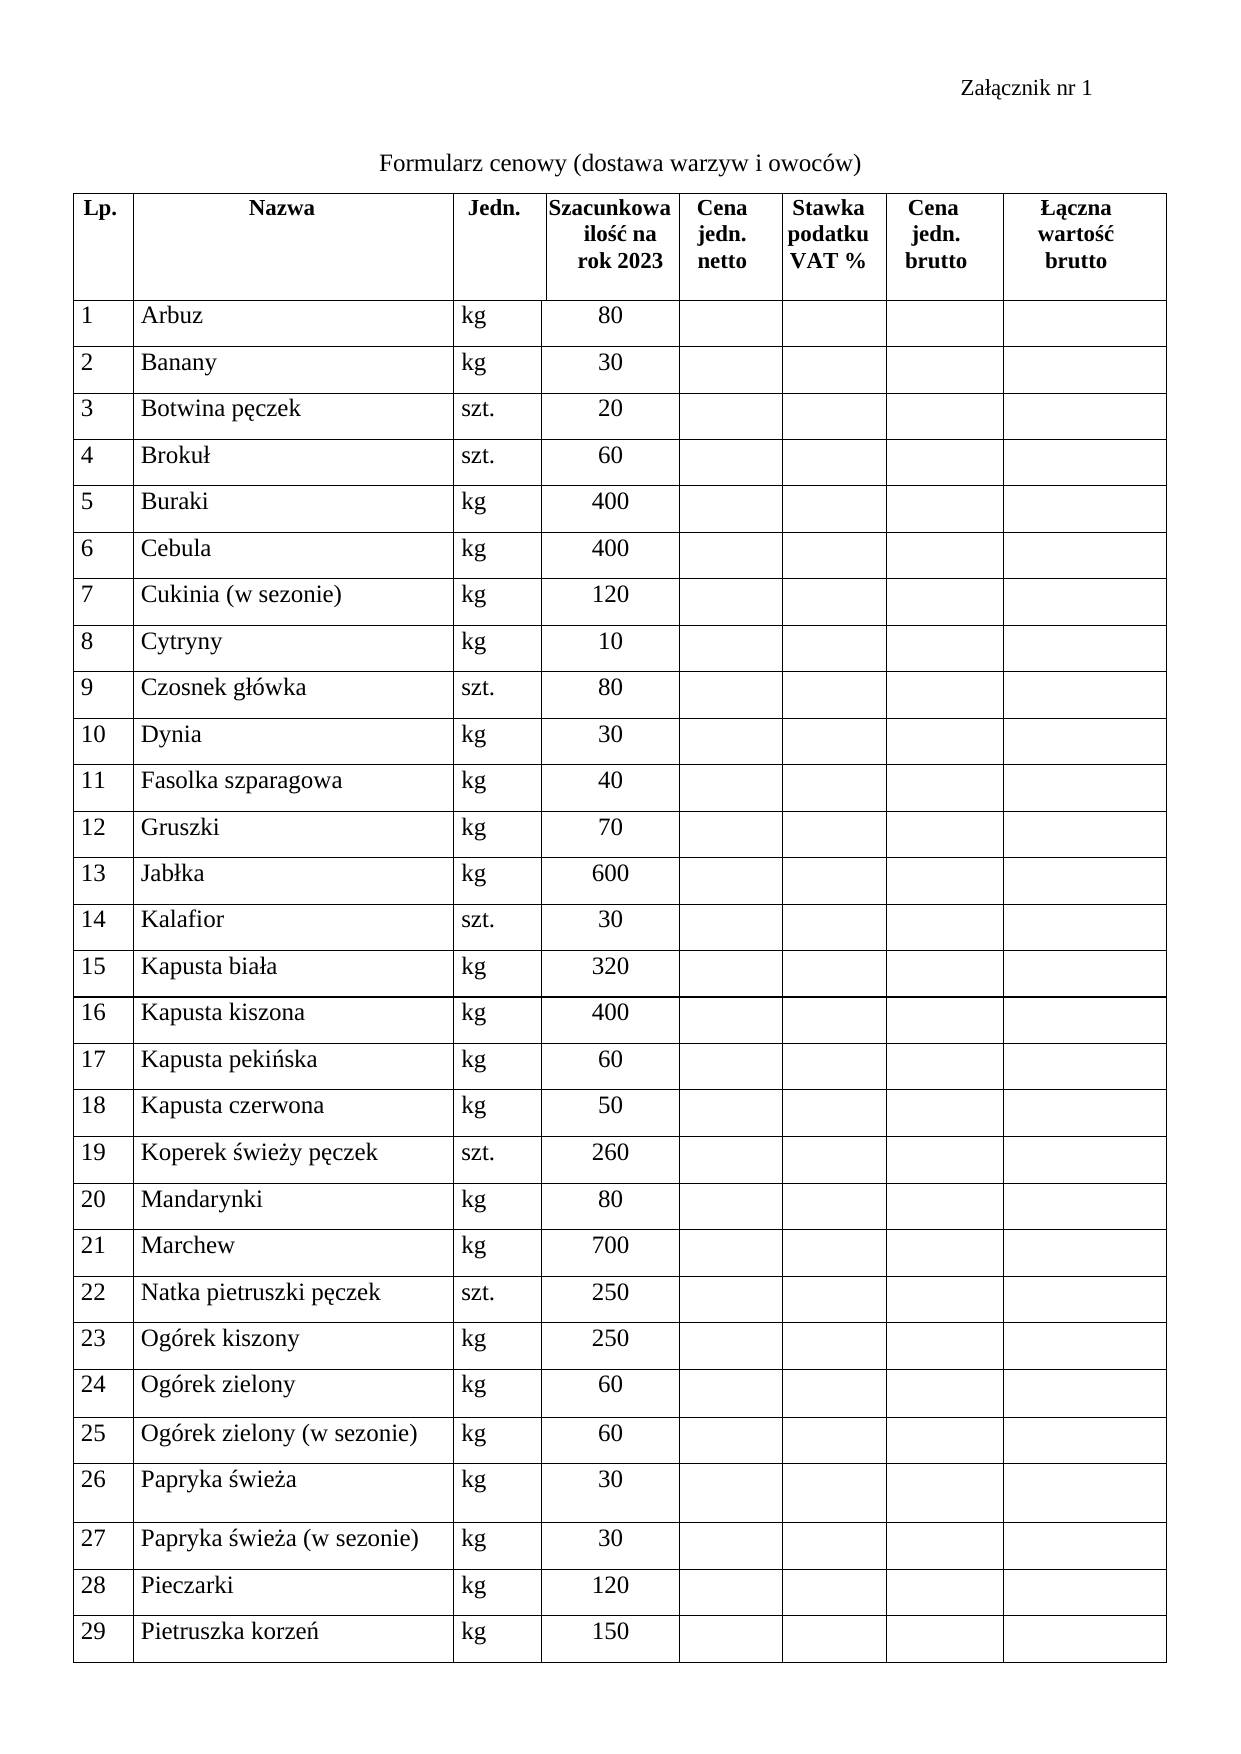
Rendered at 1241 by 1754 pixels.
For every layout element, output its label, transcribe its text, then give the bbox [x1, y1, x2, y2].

table_cell 80 [542, 672, 679, 718]
table_cell [783, 905, 886, 950]
table_cell 21 [74, 1230, 133, 1276]
table_cell [680, 765, 782, 811]
table_cell [783, 1464, 886, 1522]
table_cell Arbuz [134, 301, 453, 346]
table_cell 4 [74, 440, 133, 485]
table_cell [783, 1230, 886, 1276]
table_header Jedn. [454, 194, 546, 299]
table_cell 60 [542, 1044, 679, 1089]
table_cell 400 [542, 486, 679, 532]
table_cell szt. [454, 672, 541, 718]
table_cell [887, 905, 1003, 950]
table_cell [1004, 301, 1166, 346]
table_cell kg [454, 486, 541, 532]
table_cell [1004, 905, 1166, 950]
table_cell kg [454, 626, 541, 671]
table_cell [783, 1323, 886, 1368]
table_cell kg [454, 812, 541, 857]
table_cell 60 [542, 1370, 679, 1417]
table_cell [680, 301, 782, 346]
table_cell [887, 579, 1003, 625]
table_cell szt. [454, 394, 541, 439]
table_cell [1004, 1230, 1166, 1276]
table_cell [1004, 1090, 1166, 1136]
table_cell Ogórek zielony [134, 1370, 453, 1417]
table_cell [680, 1277, 782, 1322]
table_cell [680, 1570, 782, 1615]
table_cell Cukinia (w sezonie) [134, 579, 453, 625]
table_cell [887, 347, 1003, 392]
table_cell [1004, 1464, 1166, 1522]
table_cell 6 [74, 533, 133, 578]
table_cell [680, 1090, 782, 1136]
table_header Cena jedn. netto [680, 194, 782, 299]
table_cell [783, 533, 886, 578]
table_cell kg [454, 1184, 541, 1229]
table_cell 17 [74, 1044, 133, 1089]
table_cell [1004, 1184, 1166, 1229]
table_cell Buraki [134, 486, 453, 532]
table_cell kg [454, 1570, 541, 1615]
table_cell 50 [542, 1090, 679, 1136]
table_cell [1004, 672, 1166, 718]
table_cell 30 [542, 1464, 679, 1522]
table_cell 19 [74, 1137, 133, 1183]
table_cell 2 [74, 347, 133, 392]
table_cell 24 [74, 1370, 133, 1417]
table_cell [783, 626, 886, 671]
table_cell 600 [542, 858, 679, 903]
table_cell [783, 672, 886, 718]
table_cell 11 [74, 765, 133, 811]
table_cell Marchew [134, 1230, 453, 1276]
table_cell 27 [74, 1523, 133, 1569]
table_cell [680, 347, 782, 392]
table_cell [783, 347, 886, 392]
table_cell szt. [454, 1277, 541, 1322]
table_cell 23 [74, 1323, 133, 1368]
table_cell Botwina pęczek [134, 394, 453, 439]
table_cell [1004, 626, 1166, 671]
table_cell [680, 1418, 782, 1463]
table_cell [887, 1090, 1003, 1136]
table_cell [1004, 765, 1166, 811]
table_cell 60 [542, 1418, 679, 1463]
table_cell [680, 672, 782, 718]
table_cell [783, 858, 886, 903]
table_cell 700 [542, 1230, 679, 1276]
table_cell [887, 998, 1003, 1043]
table_cell [680, 1523, 782, 1569]
table_cell [680, 626, 782, 671]
table_cell kg [454, 951, 541, 996]
table_cell [887, 1044, 1003, 1089]
table_cell kg [454, 858, 541, 903]
table_cell [1004, 858, 1166, 903]
table_cell [783, 1184, 886, 1229]
table_cell Natka pietruszki pęczek [134, 1277, 453, 1322]
table_cell 150 [542, 1616, 679, 1662]
table_cell [887, 812, 1003, 857]
table_cell [680, 440, 782, 485]
table_cell szt. [454, 1137, 541, 1183]
table_cell [680, 1323, 782, 1368]
table_cell Czosnek główka [134, 672, 453, 718]
table_cell [887, 951, 1003, 996]
table_cell [1004, 533, 1166, 578]
table_cell [680, 858, 782, 903]
table_cell Papryka świeża (w sezonie) [134, 1523, 453, 1569]
table_cell 3 [74, 394, 133, 439]
table_cell 22 [74, 1277, 133, 1322]
table_cell [680, 905, 782, 950]
table_cell [680, 951, 782, 996]
table_cell [680, 1230, 782, 1276]
table_cell 250 [542, 1323, 679, 1368]
table_cell [1004, 1277, 1166, 1322]
table_cell [1004, 951, 1166, 996]
table_cell 29 [74, 1616, 133, 1662]
table_cell [1004, 486, 1166, 532]
table_cell Jabłka [134, 858, 453, 903]
table_cell kg [454, 579, 541, 625]
table_cell 80 [542, 1184, 679, 1229]
table_cell [680, 812, 782, 857]
table_cell [1004, 1137, 1166, 1183]
table_cell Gruszki [134, 812, 453, 857]
table_cell [1004, 812, 1166, 857]
table_cell szt. [454, 905, 541, 950]
table_cell 20 [542, 394, 679, 439]
table_cell [887, 719, 1003, 764]
table_cell Fasolka szparagowa [134, 765, 453, 811]
table_cell [783, 394, 886, 439]
table_cell [783, 1570, 886, 1615]
table_cell [887, 1230, 1003, 1276]
table_cell [783, 1277, 886, 1322]
table_cell 250 [542, 1277, 679, 1322]
table_cell 13 [74, 858, 133, 903]
table_cell [1004, 1616, 1166, 1662]
table_cell 7 [74, 579, 133, 625]
table_cell 10 [542, 626, 679, 671]
table_cell [887, 394, 1003, 439]
table_cell 26 [74, 1464, 133, 1522]
table_cell [680, 1464, 782, 1522]
table_cell [783, 1418, 886, 1463]
table_cell Cebula [134, 533, 453, 578]
table_cell [1004, 440, 1166, 485]
table_cell 25 [74, 1418, 133, 1463]
table_cell Kapusta kiszona [134, 998, 453, 1043]
table_cell [783, 1616, 886, 1662]
table_cell kg [454, 1044, 541, 1089]
table_cell 80 [542, 301, 679, 346]
table_cell [680, 1137, 782, 1183]
table_cell 120 [542, 579, 679, 625]
table_cell [680, 579, 782, 625]
table_cell 30 [542, 347, 679, 392]
table_cell kg [454, 347, 541, 392]
table_cell [1004, 1370, 1166, 1417]
table_header Stawka podatku VAT % [783, 194, 886, 299]
table_cell [783, 1044, 886, 1089]
table_cell [783, 1137, 886, 1183]
table_cell 20 [74, 1184, 133, 1229]
table_cell [680, 1616, 782, 1662]
table_cell Kalafior [134, 905, 453, 950]
table_cell [887, 1418, 1003, 1463]
table_cell kg [454, 719, 541, 764]
table_cell [887, 1464, 1003, 1522]
table_cell [887, 1370, 1003, 1417]
table_cell 18 [74, 1090, 133, 1136]
table_cell [887, 626, 1003, 671]
table_cell 8 [74, 626, 133, 671]
table_cell [887, 1570, 1003, 1615]
table_cell [887, 533, 1003, 578]
table_cell [680, 1370, 782, 1417]
table_cell 5 [74, 486, 133, 532]
table_cell [1004, 1044, 1166, 1089]
table_cell kg [454, 1323, 541, 1368]
table_cell 28 [74, 1570, 133, 1615]
text Formularz cenowy (dostawa warzyw i owoców) [148, 148, 1093, 176]
table_cell kg [454, 1464, 541, 1522]
table_cell [1004, 394, 1166, 439]
table_cell 30 [542, 905, 679, 950]
table_cell Kapusta czerwona [134, 1090, 453, 1136]
table_cell 70 [542, 812, 679, 857]
table_cell [680, 998, 782, 1043]
table_cell 30 [542, 1523, 679, 1569]
table_cell [887, 301, 1003, 346]
table_cell 30 [542, 719, 679, 764]
table_cell [783, 719, 886, 764]
table_cell [680, 719, 782, 764]
table_cell Brokuł [134, 440, 453, 485]
table_cell kg [454, 1370, 541, 1417]
table_cell kg [454, 1523, 541, 1569]
table_cell Kapusta pekińska [134, 1044, 453, 1089]
table_cell [887, 1523, 1003, 1569]
table_cell [680, 1044, 782, 1089]
table_cell [783, 812, 886, 857]
table_cell kg [454, 1230, 541, 1276]
table_cell [783, 998, 886, 1043]
table_cell [680, 486, 782, 532]
table_cell 9 [74, 672, 133, 718]
table_cell 260 [542, 1137, 679, 1183]
table_cell [1004, 998, 1166, 1043]
table_cell 1 [74, 301, 133, 346]
table_cell [783, 579, 886, 625]
table_cell Pieczarki [134, 1570, 453, 1615]
table_cell [887, 765, 1003, 811]
table_cell kg [454, 301, 541, 346]
table_cell Mandarynki [134, 1184, 453, 1229]
table_header Cena jedn. brutto [887, 194, 1003, 299]
table_cell [1004, 579, 1166, 625]
table_cell [887, 672, 1003, 718]
table_cell [1004, 1323, 1166, 1368]
table_cell Papryka świeża [134, 1464, 453, 1522]
table_cell [783, 1370, 886, 1417]
table_cell 320 [542, 951, 679, 996]
table_cell Kapusta biała [134, 951, 453, 996]
table_cell [680, 533, 782, 578]
table_cell 120 [542, 1570, 679, 1615]
table_cell 16 [74, 998, 133, 1043]
table_cell kg [454, 533, 541, 578]
table_cell Dynia [134, 719, 453, 764]
table_cell 40 [542, 765, 679, 811]
table_header Łączna wartość brutto [1004, 194, 1166, 299]
table_cell [887, 1184, 1003, 1229]
table_cell Pietruszka korzeń [134, 1616, 453, 1662]
table_cell [680, 1184, 782, 1229]
table_cell [887, 1137, 1003, 1183]
table_cell Ogórek zielony (w sezonie) [134, 1418, 453, 1463]
table_cell [783, 1523, 886, 1569]
table_cell 60 [542, 440, 679, 485]
table_cell [1004, 1570, 1166, 1615]
table_cell [887, 1323, 1003, 1368]
table_cell [1004, 347, 1166, 392]
table_cell [783, 486, 886, 532]
table_cell 400 [542, 998, 679, 1043]
table_cell [887, 858, 1003, 903]
table_cell kg [454, 1418, 541, 1463]
table_cell 14 [74, 905, 133, 950]
table_cell [783, 1090, 886, 1136]
table_cell [783, 301, 886, 346]
table_cell [887, 1277, 1003, 1322]
table_cell kg [454, 998, 541, 1043]
table_cell Cytryny [134, 626, 453, 671]
table_cell 12 [74, 812, 133, 857]
table_header Szacunkowa ilość na rok 2023 [547, 194, 679, 299]
table_cell [887, 1616, 1003, 1662]
table_cell Koperek świeży pęczek [134, 1137, 453, 1183]
table_cell [1004, 719, 1166, 764]
table_cell [887, 440, 1003, 485]
table_cell kg [454, 1616, 541, 1662]
table_cell 10 [74, 719, 133, 764]
table_cell [783, 765, 886, 811]
table_cell Banany [134, 347, 453, 392]
table_cell kg [454, 1090, 541, 1136]
table_cell Ogórek kiszony [134, 1323, 453, 1368]
table_cell 15 [74, 951, 133, 996]
table_cell [887, 486, 1003, 532]
table_cell 400 [542, 533, 679, 578]
table_header Nazwa [134, 194, 453, 299]
table_header Lp. [74, 194, 133, 299]
table_cell [783, 440, 886, 485]
table_cell szt. [454, 440, 541, 485]
table_cell [1004, 1418, 1166, 1463]
table_cell [1004, 1523, 1166, 1569]
table_cell kg [454, 765, 541, 811]
table_cell [783, 951, 886, 996]
table_cell [680, 394, 782, 439]
